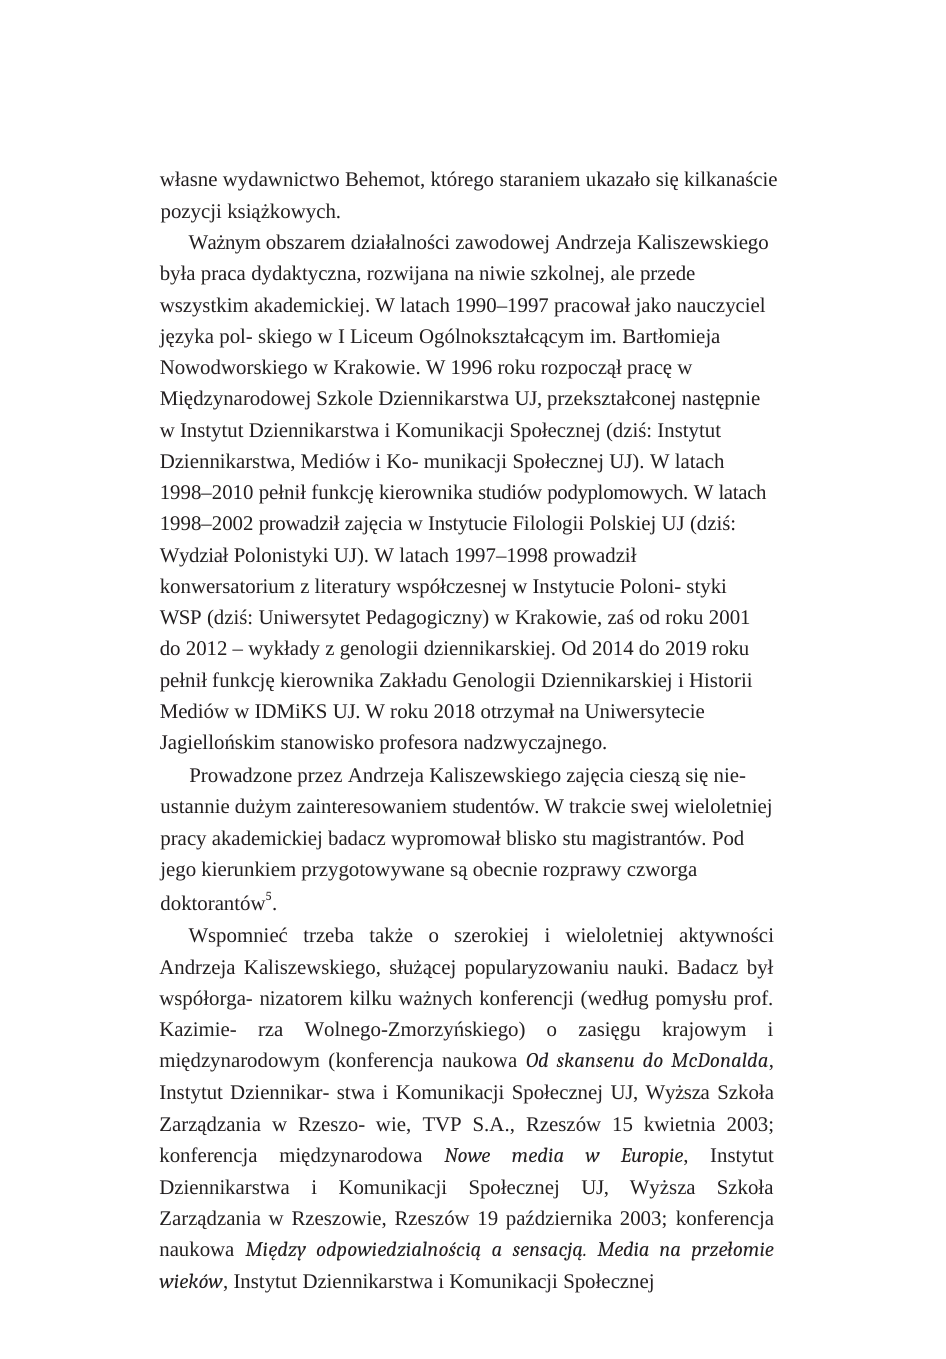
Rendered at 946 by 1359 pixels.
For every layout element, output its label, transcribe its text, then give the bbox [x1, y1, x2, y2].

text Prowadzone przez Andrzeja Kaliszewskiego zajęcia cieszą się nie- ustannie dużym zainteresowaniem studentów. W trakcie swej wieloletniej pracy akademickiej badacz wypromował blisko stu magistrantów. Pod jego kierunkiem przygotowywane są obecnie rozprawy czworga doktorantów5. [160, 763, 774, 915]
text własne wydawnictwo Behemot, którego staraniem ukazało się kilkanaście pozycji książkowych. [159, 167, 783, 223]
text Ważnym obszarem działalności zawodowej Andrzeja Kaliszewskiego była praca dydaktyczna, rozwijana na niwie szkolnej, ale przede wszystkim akademickiej. W latach 1990–1997 pracował jako nauczyciel języka pol- skiego w I Liceum Ogólnokształcącym im. Bartłomieja Nowodworskiego w Krakowie. W 1996 roku rozpoczął pracę w Międzynarodowej Szkole Dziennikarstwa UJ, przekształconej następnie w Instytut Dziennikarstwa i Komunikacji Społecznej (dziś: Instytut Dziennikarstwa, Mediów i Ko- munikacji Społecznej UJ). W latach 1998–2010 pełnił funkcję kierownika studiów podyplomowych. W latach 1998–2002 prowadził zajęcia w Instytucie Filologii Polskiej UJ (dziś: Wydział Polonistyki UJ). W latach 1997–1998 prowadził konwersatorium z literatury współczesnej w Instytucie Poloni- styki WSP (dziś: Uniwersytet Pedagogiczny) w Krakowie, zaś od roku 2001 do 2012 – wykłady z genologii dziennikarskiej. Od 2014 do 2019 roku pełnił funkcję kierownika Zakładu Genologii Dziennikarskiej i Historii Mediów w IDMiKS UJ. W roku 2018 otrzymał na Uniwersytecie Jagiellońskim stanowisko profesora nadzwyczajnego. [159, 230, 774, 754]
text Wspomnieć trzeba także o szerokiej i wieloletniej aktywności Andrzeja Kaliszewskiego, służącej popularyzowaniu nauki. Badacz był współorga- nizatorem kilku ważnych konferencji (według pomysłu prof. Kazimie- rza Wolnego-Zmorzyńskiego) o zasięgu krajowym i międzynarodowym (konferencja naukowa Od skansenu do McDonalda, Instytut Dziennikar- stwa i Komunikacji Społecznej UJ, Wyższa Szkoła Zarządzania w Rzeszo- wie, TVP S.A., Rzeszów 15 kwietnia 2003; konferencja międzynarodowa Nowe media w Europie, Instytut Dziennikarstwa i Komunikacji Społecznej UJ, Wyższa Szkoła Zarządzania w Rzeszowie, Rzeszów 19 października 2003; konferencja naukowa Między odpowiedzialnością a sensacją. Media na przełomie wieków, Instytut Dziennikarstwa i Komunikacji Społecznej [159, 923, 774, 1294]
